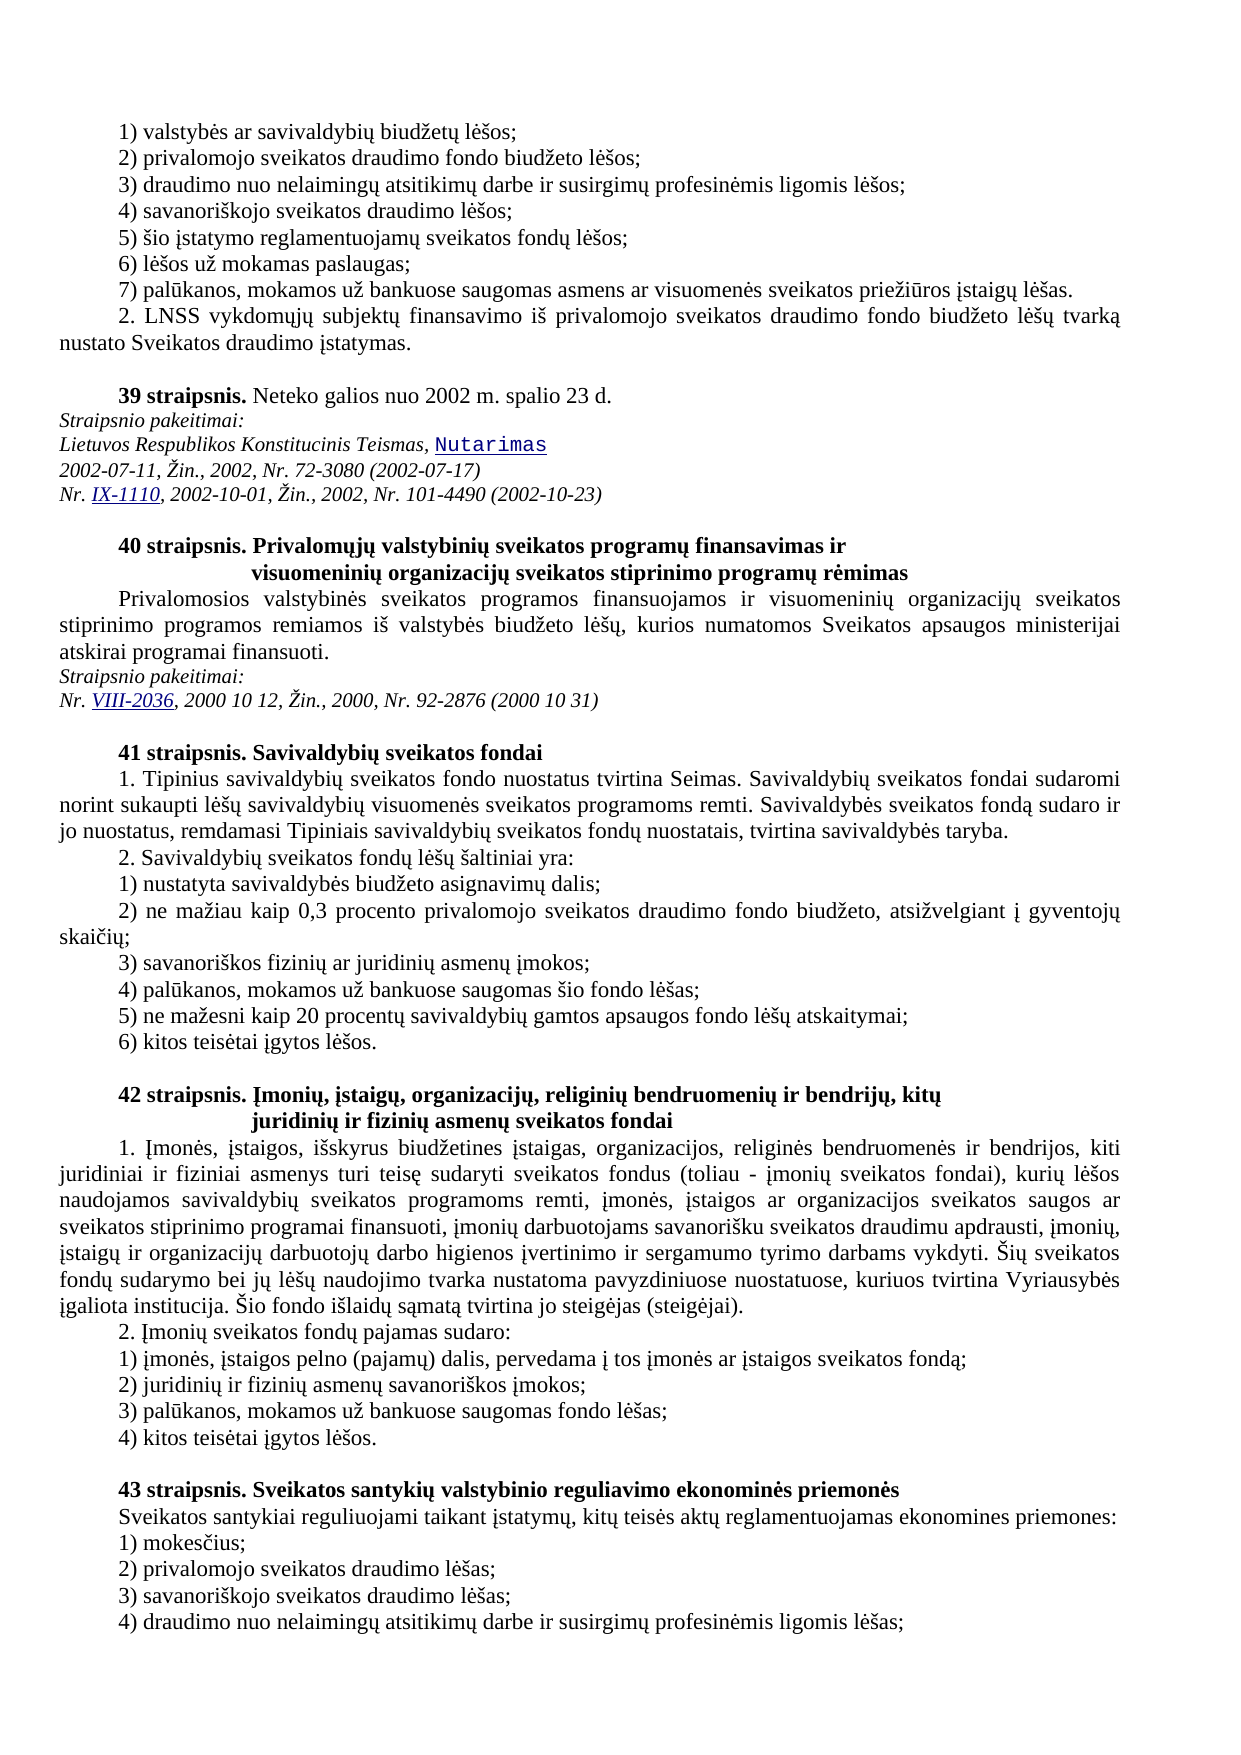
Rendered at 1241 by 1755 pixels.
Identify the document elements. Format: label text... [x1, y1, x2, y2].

text 2. LNSS vykdomųjų subjektų finansavimo iš privalomojo sveikatos draudimo fondo biudžeto lėšų tvarką nustato Sveikatos draudimo įstatymas. [59, 303, 1122, 355]
text visuomeninių organizacijų sveikatos stiprinimo programų rėmimas [251, 559, 1122, 585]
text 1. Tipinius savivaldybių sveikatos fondo nuostatus tvirtina Seimas. Savivaldybių sveikatos fondai sudaromi norint sukaupti lėšų savivaldybių visuomenės sveikatos programoms remti. Savivaldybės sveikatos fondą sudaro ir jo nuostatus, remdamasi Tipiniais savivaldybių sveikatos fondų nuostatais, tvirtina savivaldybės taryba. [59, 765, 1122, 844]
text 2) privalomojo sveikatos draudimo lėšas; [59, 1556, 1122, 1582]
text 7) palūkanos, mokamos už bankuose saugomas asmens ar visuomenės sveikatos priežiūros įstaigų lėšas. [59, 276, 1122, 303]
text Sveikatos santykiai reguliuojami taikant įstatymų, kitų teisės aktų reglamentuojamas ekonomines priemones: [59, 1503, 1122, 1529]
text 2. Savivaldybių sveikatos fondų lėšų šaltiniai yra: [59, 844, 1122, 870]
text 1) mokesčius; [59, 1529, 1122, 1556]
text 3) palūkanos, mokamos už bankuose saugomas fondo lėšas; [59, 1397, 1122, 1424]
text 2) ne mažiau kaip 0,3 procento privalomojo sveikatos draudimo fondo biudžeto, atsižvelgiant į gyventojų skaičių; [59, 897, 1122, 949]
text 2) juridinių ir fizinių asmenų savanoriškos įmokos; [59, 1371, 1122, 1397]
text 4) kitos teisėtai įgytos lėšos. [59, 1424, 1122, 1450]
text 43 straipsnis. Sveikatos santykių valstybinio reguliavimo ekonominės priemonės [59, 1476, 1122, 1503]
text 1. Įmonės, įstaigos, išskyrus biudžetines įstaigas, organizacijos, religinės bendruomenės ir bendrijos, kiti juridiniai ir fiziniai asmenys turi teisę sudaryti sveikatos fondus (toliau - įmonių sveikatos fondai), kurių lėšos naudojamos savivaldybių sveikatos programoms remti, įmonės, įstaigos ar organizacijos sveikatos saugos ar sveikatos stiprinimo programai finansuoti, įmonių darbuotojams savanorišku sveikatos draudimu apdrausti, įmonių, įstaigų ir organizacijų darbuotojų darbo higienos įvertinimo ir sergamumo tyrimo darbams vykdyti. Šių sveikatos fondų sudarymo bei jų lėšų naudojimo tvarka nustatoma pavyzdiniuose nuostatuose, kuriuos tvirtina Vyriausybės įgaliota institucija. Šio fondo išlaidų sąmatą tvirtina jo steigėjas (steigėjai). [59, 1134, 1122, 1318]
text 4) draudimo nuo nelaimingų atsitikimų darbe ir susirgimų profesinėmis ligomis lėšas; [59, 1608, 1122, 1634]
text 6) kitos teisėtai įgytos lėšos. [59, 1028, 1122, 1055]
text 3) draudimo nuo nelaimingų atsitikimų darbe ir susirgimų profesinėmis ligomis lėšos; [59, 171, 1122, 197]
text 5) šio įstatymo reglamentuojamų sveikatos fondų lėšos; [59, 223, 1122, 250]
text 39 straipsnis. Neteko galios nuo 2002 m. spalio 23 d. [59, 382, 1122, 408]
text 40 straipsnis. Privalomųjų valstybinių sveikatos programų finansavimas ir [59, 532, 1122, 559]
text Straipsnio pakeitimai: [59, 408, 1122, 432]
text Nr. VIII-2036, 2000 10 12, Žin., 2000, Nr. 92-2876 (2000 10 31) [59, 688, 1122, 712]
text Privalomosios valstybinės sveikatos programos finansuojamos ir visuomeninių organizacijų sveikatos stiprinimo programos remiamos iš valstybės biudžeto lėšų, kurios numatomos Sveikatos apsaugos ministerijai atskirai programai finansuoti. [59, 585, 1122, 664]
text 3) savanoriškojo sveikatos draudimo lėšas; [59, 1582, 1122, 1608]
text 1) nustatyta savivaldybės biudžeto asignavimų dalis; [59, 870, 1122, 897]
text 6) lėšos už mokamas paslaugas; [59, 250, 1122, 276]
text 2) privalomojo sveikatos draudimo fondo biudžeto lėšos; [59, 144, 1122, 171]
text Straipsnio pakeitimai: [59, 664, 1122, 688]
text Nr. IX-1110, 2002-10-01, Žin., 2002, Nr. 101-4490 (2002-10-23) [59, 482, 1122, 506]
text 4) palūkanos, mokamos už bankuose saugomas šio fondo lėšas; [59, 976, 1122, 1002]
text juridinių ir fizinių asmenų sveikatos fondai [251, 1107, 1122, 1134]
text 5) ne mažesni kaip 20 procentų savivaldybių gamtos apsaugos fondo lėšų atskaitymai; [59, 1002, 1122, 1028]
text 42 straipsnis. Įmonių, įstaigų, organizacijų, religinių bendruomenių ir bendrijų, kitų [118, 1081, 1122, 1107]
text 1) valstybės ar savivaldybių biudžetų lėšos; [59, 118, 1122, 144]
text 1) įmonės, įstaigos pelno (pajamų) dalis, pervedama į tos įmonės ar įstaigos sveikatos fondą; [59, 1345, 1122, 1371]
text 2. Įmonių sveikatos fondų pajamas sudaro: [59, 1318, 1122, 1345]
text 2002-07-11, Žin., 2002, Nr. 72-3080 (2002-07-17) [59, 458, 1122, 482]
text 3) savanoriškos fizinių ar juridinių asmenų įmokos; [59, 949, 1122, 976]
text 4) savanoriškojo sveikatos draudimo lėšos; [59, 197, 1122, 223]
text 41 straipsnis. Savivaldybių sveikatos fondai [59, 738, 1122, 765]
text Lietuvos Respublikos Konstitucinis Teismas, Nutarimas [59, 432, 1122, 458]
